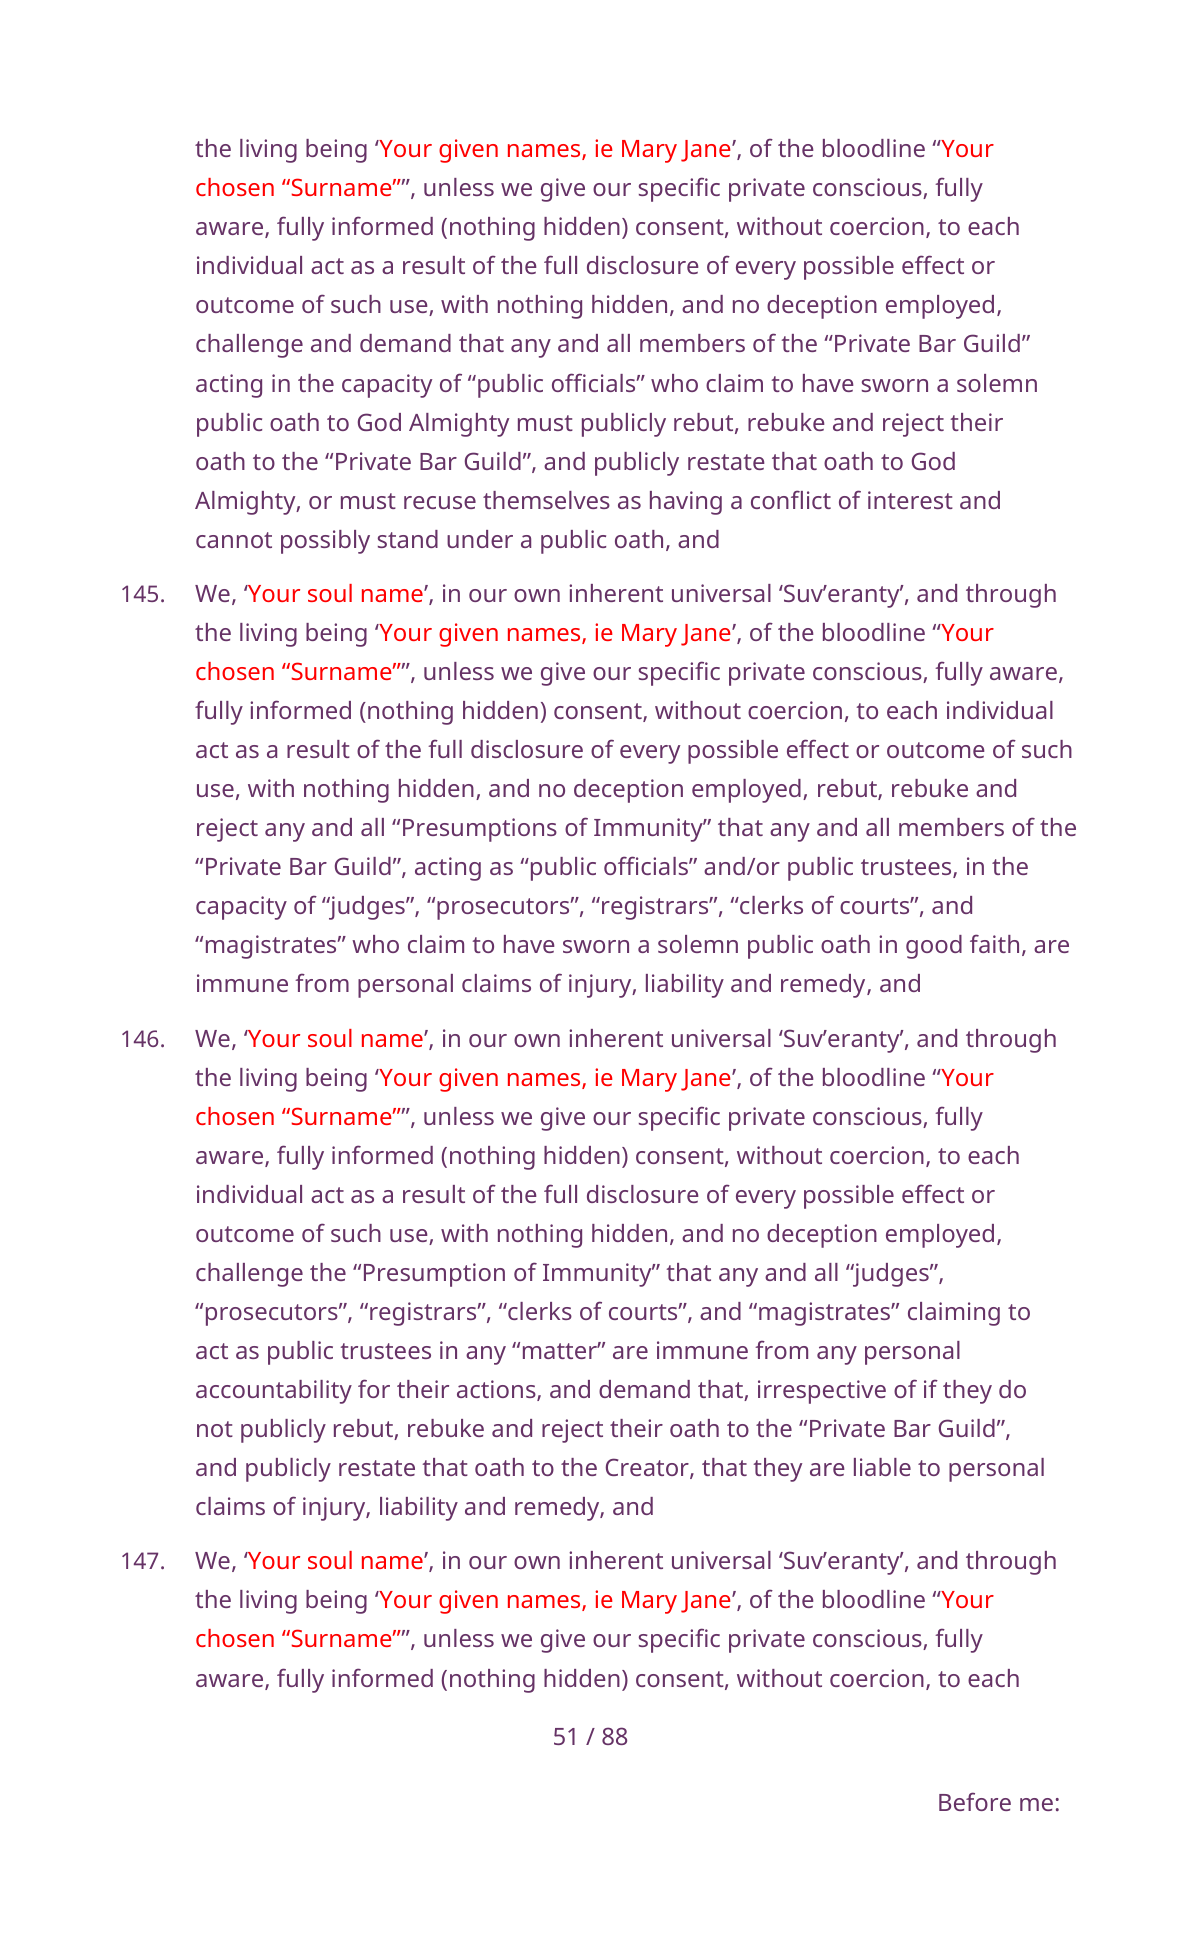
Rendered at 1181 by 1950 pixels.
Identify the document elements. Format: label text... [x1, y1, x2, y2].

list We, ‘Your soul name’, in our own inherent universal ‘Suv’eranty’, and through the living being ‘Your given names, ie Mary Jane’, of the bloodline “Your chosen “Surname””, unless we give our specific private conscious, fully aware, fully informed (nothing hidden) consent, without coercion, to each [120, 1544, 1061, 1694]
list We, ‘Your soul name’, in our own inherent universal ‘Suv’eranty’, and through the living being ‘Your given names, ie Mary Jane’, of the bloodline “Your chosen “Surname””, unless we give our specific private conscious, fully aware, fully informed (nothing hidden) consent, without coercion, to each individual act as a result of the full disclosure of every possible effect or outcome of such use, with nothing hidden, and no deception employed, rebut, rebuke and reject any and all “Presumptions of Immunity” that any and all members of the “Private Bar Guild”, acting as “public officials” and/or public trustees, in the capacity of “judges”, “prosecutors”, “registrars”, “clerks of courts”, and “magistrates” who claim to have sworn a solemn public oath in good faith, are immune from personal claims of injury, liability and remedy, and [120, 577, 1079, 1000]
list We, ‘Your soul name’, in our own inherent universal ‘Suv’eranty’, and through the living being ‘Your given names, ie Mary Jane’, of the bloodline “Your chosen “Surname””, unless we give our specific private conscious, fully aware, fully informed (nothing hidden) consent, without coercion, to each individual act as a result of the full disclosure of every possible effect or outcome of such use, with nothing hidden, and no deception employed, challenge the “Presumption of Immunity” that any and all “judges”, “prosecutors”, “registrars”, “clerks of courts”, and “magistrates” claiming to act as public trustees in any “matter” are immune from any personal accountability for their actions, and demand that, irrespective of if they do not publicly rebut, rebuke and reject their oath to the “Private Bar Guild”, and publicly restate that oath to the Creator, that they are liable to personal claims of injury, liability and remedy, and [120, 1021, 1061, 1523]
list the living being ‘Your given names, ie Mary Jane’, of the bloodline “Your chosen “Surname””, unless we give our specific private conscious, fully aware, fully informed (nothing hidden) consent, without coercion, to each individual act as a result of the full disclosure of every possible effect or outcome of such use, with nothing hidden, and no deception employed, challenge and demand that any and all members of the “Private Bar Guild” acting in the capacity of “public officials” who claim to have sworn a solemn public oath to God Almighty must publicly rebut, rebuke and reject their oath to the “Private Bar Guild”, and publicly restate that oath to God Almighty, or must recuse themselves as having a conflict of interest and cannot possibly stand under a public oath, and [120, 132, 1061, 555]
